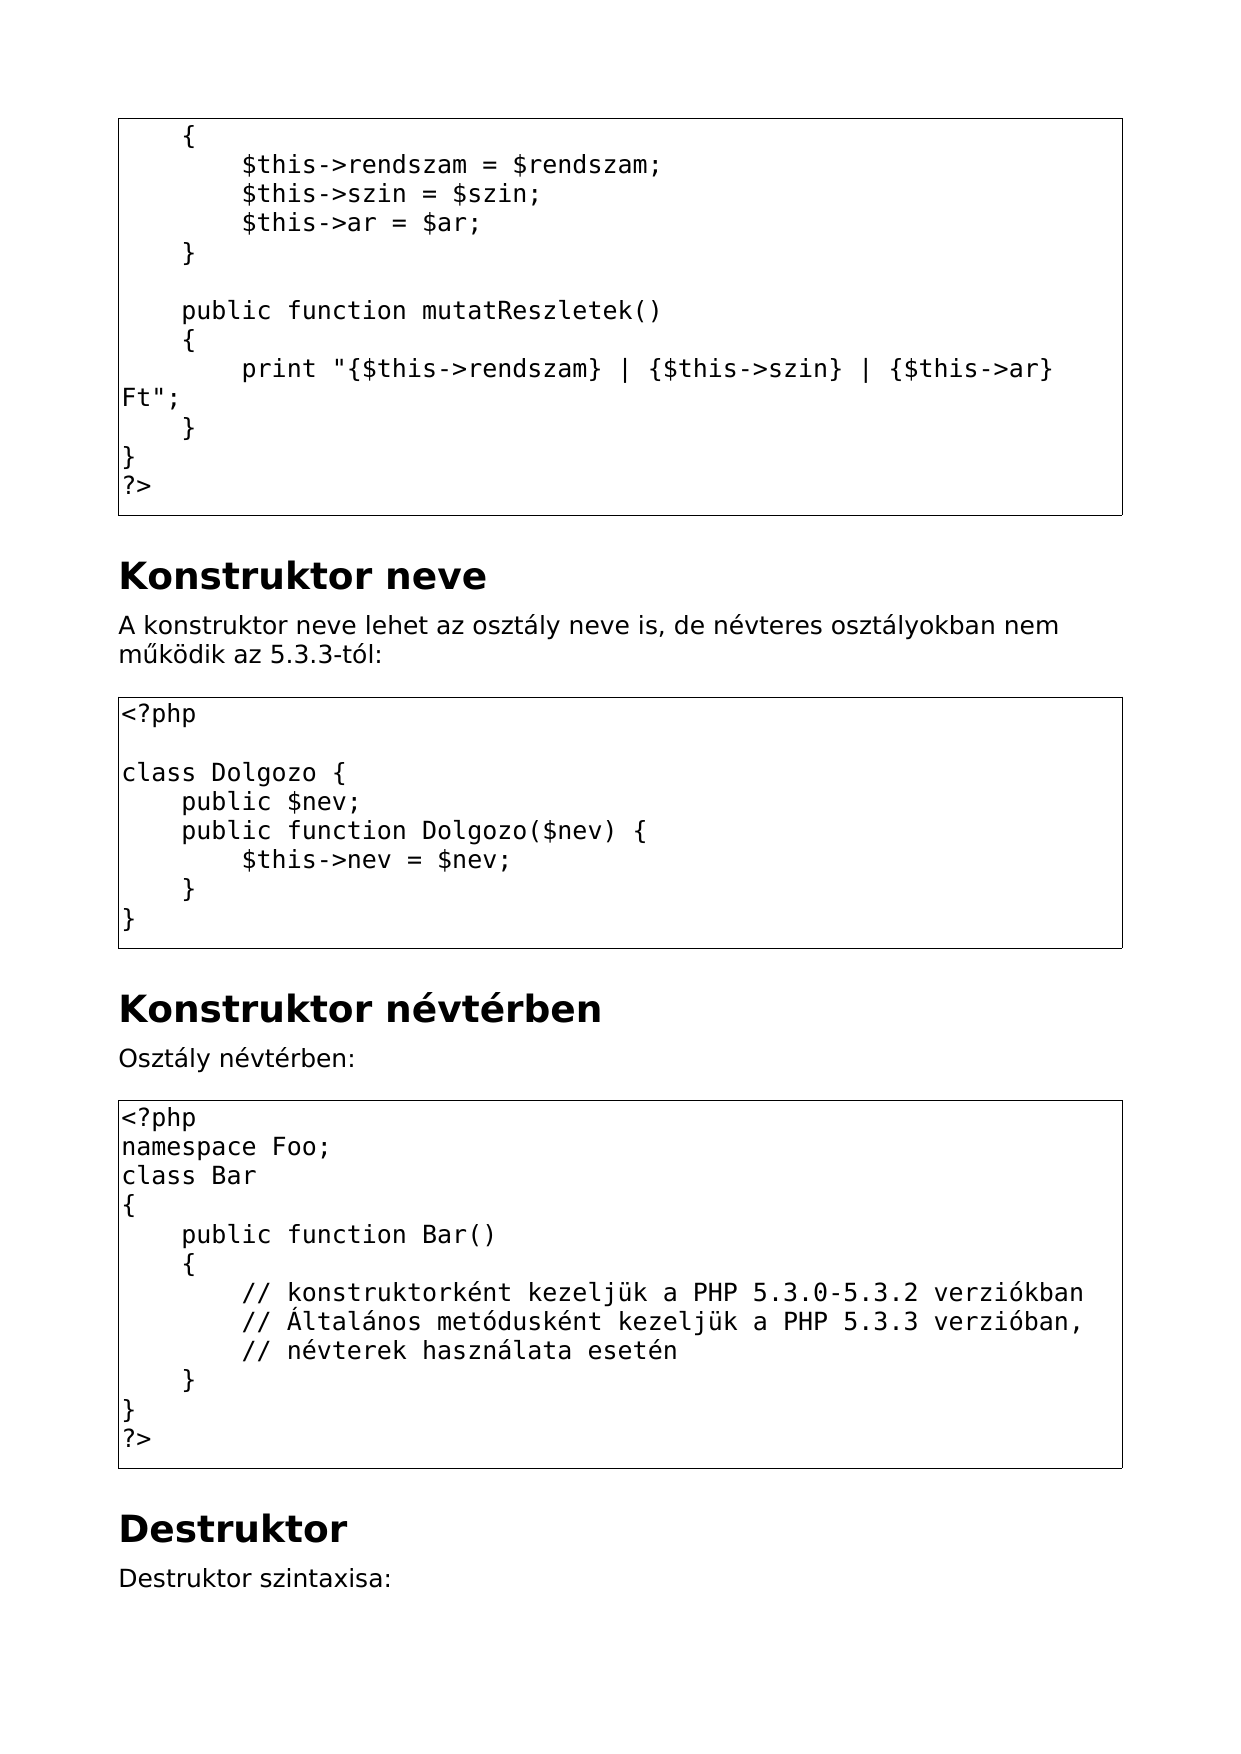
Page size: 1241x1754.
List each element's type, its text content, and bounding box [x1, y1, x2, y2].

subtitle Konstruktor névtérben [118, 988, 1122, 1031]
table_header <?php class Dolgozo { public $nev; public function Dolgozo($nev) { $this->nev = $nev; } } [119, 698, 1122, 948]
table_header { $this->rendszam = $rendszam; $this->szin = $szin; $this->ar = $ar; } public function mutatReszletek() { print "{$this->rendszam} | {$this->szin} | {$this->ar} Ft"; } } ?> [119, 119, 1122, 515]
table_header <?php namespace Foo; class Bar { public function Bar() { // konstruktorként kezeljük a PHP 5.3.0-5.3.2 verziókban // Általános metódusként kezeljük a PHP 5.3.3 verzióban, // névterek használata esetén } } ?> [119, 1101, 1122, 1468]
subtitle Destruktor [118, 1508, 1122, 1551]
text A konstruktor neve lehet az osztály neve is, de névteres osztályokban nem működik az 5.3.3-tól: [118, 611, 1122, 669]
text Destruktor szintaxisa: [118, 1564, 1122, 1593]
subtitle Konstruktor neve [118, 555, 1122, 598]
text Osztály névtérben: [118, 1044, 1122, 1073]
